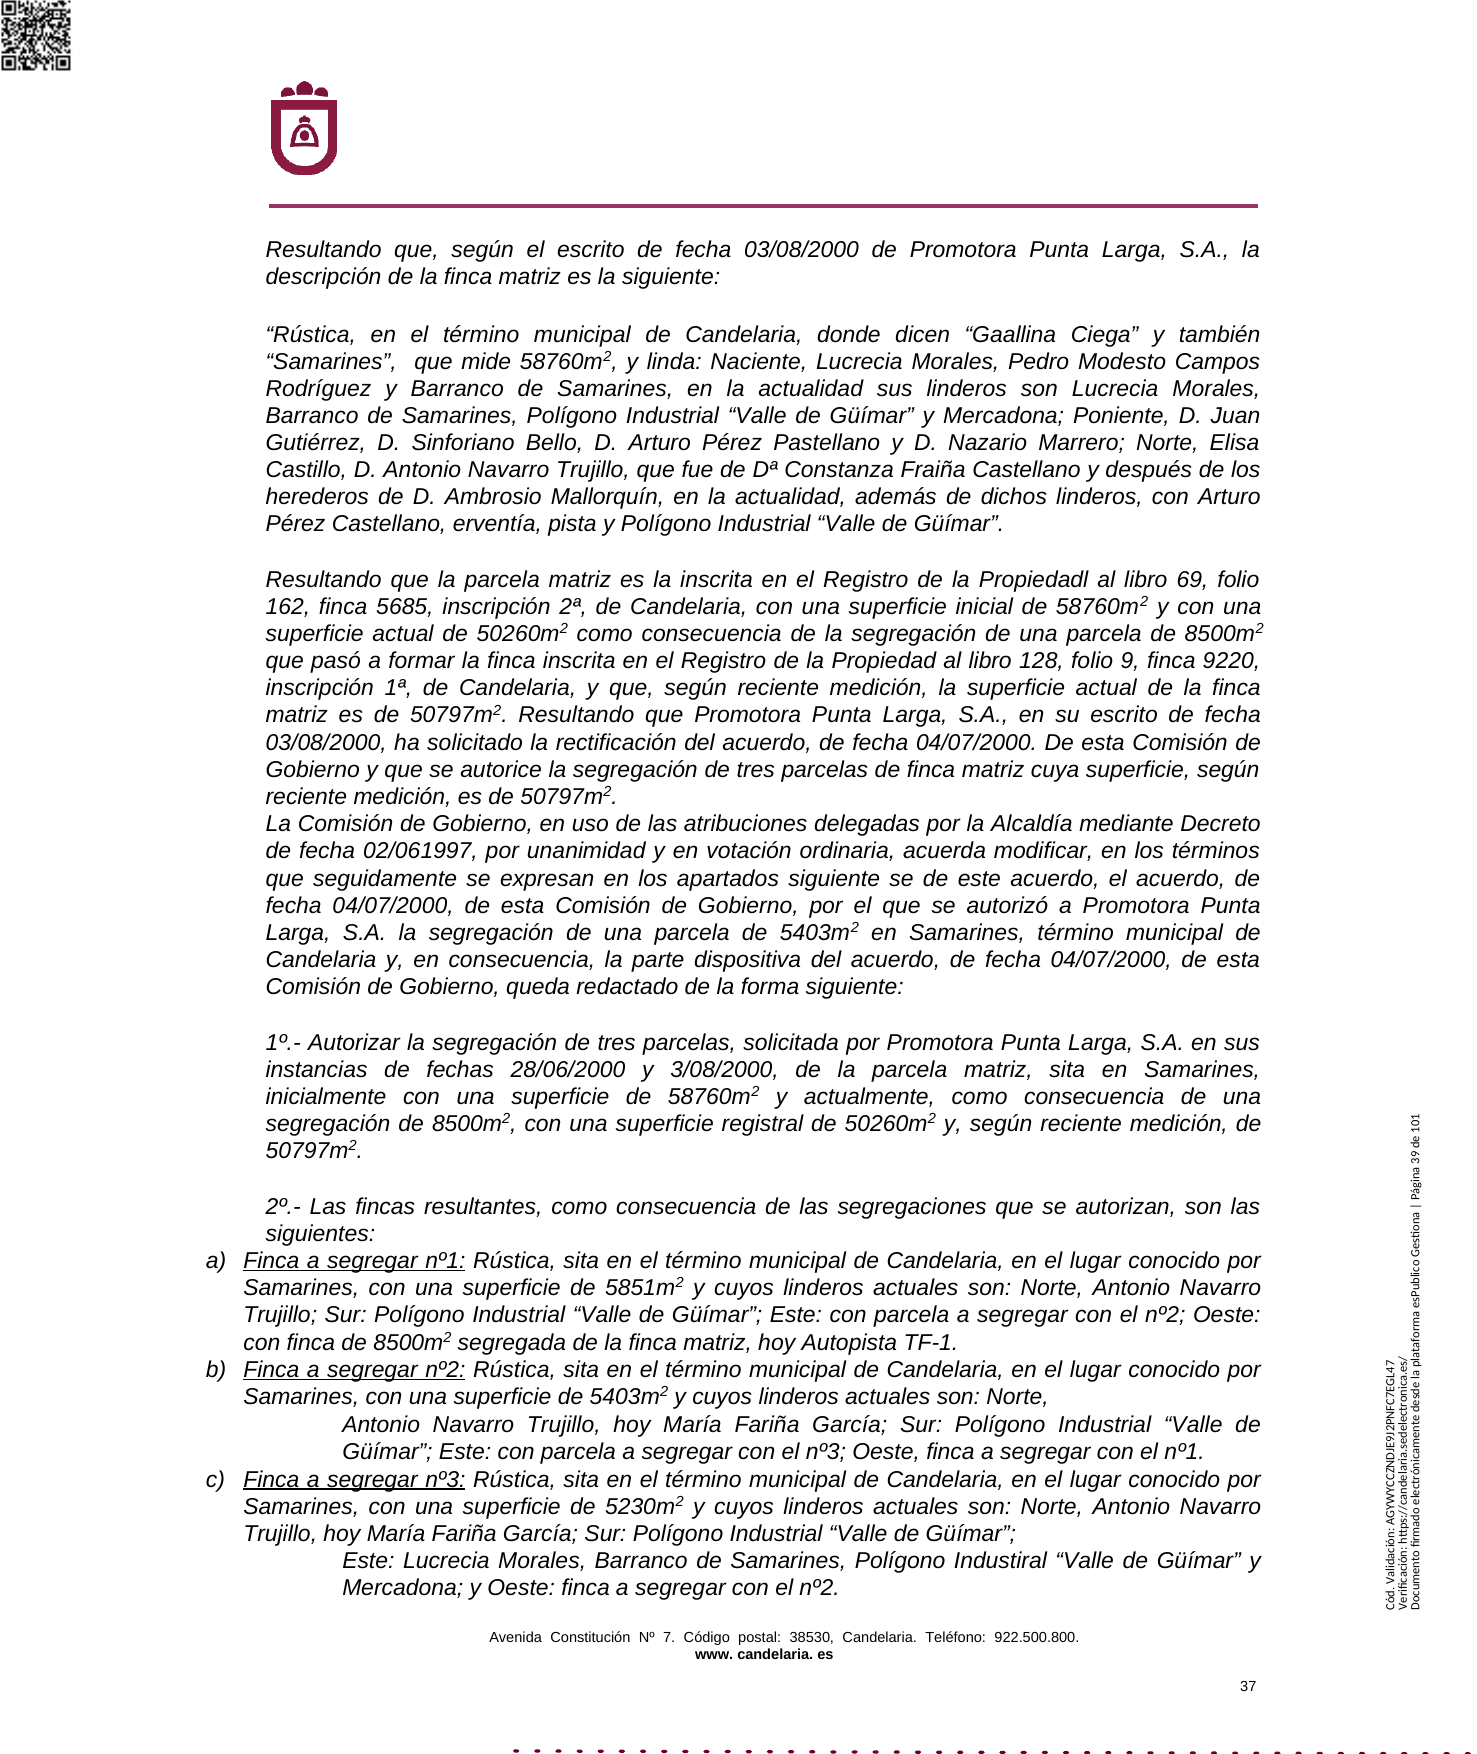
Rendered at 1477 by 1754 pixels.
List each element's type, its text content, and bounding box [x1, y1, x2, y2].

text La Comisión de Gobierno, en uso de las atribuciones delegadas por la Alcaldía mediante Decreto de fecha 02/061997, por unanimidad y en votación ordinaria, acuerda modificar, en los términos que seguidamente se expresan en los apartados siguiente se de este acuerdo, el acuerdo, de fecha 04/07/2000, de esta Comisión de Gobierno, por el que se autorizó a Promotora Punta Larga, S.A. la segregación de una parcela de 5403m2 en Samarines, término municipal de Candelaria y, en consecuencia, la parte dispositiva del acuerdo, de fecha 04/07/2000, de esta Comisión de Gobierno, queda redactado de la forma siguiente: [265, 810, 1263, 999]
text “Rústica, en el término municipal de Candelaria, donde dicen “Gaallina Ciega” y también “Samarines”, que mide 58760m2, y linda: Naciente, Lucrecia Morales, Pedro Modesto Campos Rodríguez y Barranco de Samarines, en la actualidad sus linderos son Lucrecia Morales, Barranco de Samarines, Polígono Industrial “Valle de Güímar” y Mercadona; Poniente, D. Juan Gutiérrez, D. Sinforiano Bello, D. Arturo Pérez Pastellano y D. Nazario Marrero; Norte, Elisa Castillo, D. Antonio Navarro Trujillo, que fue de Dª Constanza Fraiña Castellano y después de los herederos de D. Ambrosio Mallorquín, en la actualidad, además de dichos linderos, con Arturo Pérez Castellano, erventía, pista y Polígono Industrial “Valle de Güímar”. [265, 321, 1263, 537]
text Resultando que la parcela matriz es la inscrita en el Registro de la Propiedadl al libro 69, folio 162, finca 5685, inscripción 2ª, de Candelaria, con una superficie inicial de 58760m2 y con una superficie actual de 50260m2 como consecuencia de la segregación de una parcela de 8500m2 que pasó a formar la finca inscrita en el Registro de la Propiedad al libro 128, folio 9, finca 9220, inscripción 1ª, de Candelaria, y que, según reciente medición, la superficie actual de la finca matriz es de 50797m2. Resultando que Promotora Punta Larga, S.A., en su escrito de fecha 03/08/2000, ha solicitado la rectificación del acuerdo, de fecha 04/07/2000. De esta Comisión de Gobierno y que se autorice la segregación de tres parcelas de finca matriz cuya superficie, según reciente medición, es de 50797m2. [265, 566, 1263, 809]
text 2º.- Las fincas resultantes, como consecuencia de las segregaciones que se autorizan, son las siguientes: [265, 1193, 1263, 1246]
list Finca a segregar nº3: Rústica, sita en el término municipal de Candelaria, en el lugar conocido por Samarines, con una superficie de 5230m2 y cuyos linderos actuales son: Norte, Antonio Navarro Trujillo, hoy María Fariña García; Sur: Polígono Industrial “Valle de Güímar”; [206, 1466, 1263, 1546]
text 1º.- Autorizar la segregación de tres parcelas, solicitada por Promotora Punta Larga, S.A. en sus instancias de fechas 28/06/2000 y 3/08/2000, de la parcela matriz, sita en Samarines, inicialmente con una superficie de 58760m2 y actualmente, como consecuencia de una segregación de 8500m2, con una superficie registral de 50260m2 y, según reciente medición, de 50797m2. [265, 1028, 1263, 1163]
text Antonio Navarro Trujillo, hoy María Fariña García; Sur: Polígono Industrial “Valle de Güímar”; Este: con parcela a segregar con el nº3; Oeste, finca a segregar con el nº1. [342, 1411, 1263, 1464]
text Este: Lucrecia Morales, Barranco de Samarines, Polígono Industiral “Valle de Güímar” y Mercadona; y Oeste: finca a segregar con el nº2. [342, 1547, 1263, 1601]
text Resultando que, según el escrito de fecha 03/08/2000 de Promotora Punta Larga, S.A., la descripción de la finca matriz es la siguiente: [265, 236, 1263, 290]
list Finca a segregar nº2: Rústica, sita en el término municipal de Candelaria, en el lugar conocido por Samarines, con una superficie de 5403m2 y cuyos linderos actuales son: Norte, [206, 1356, 1263, 1409]
list Finca a segregar nº1: Rústica, sita en el término municipal de Candelaria, en el lugar conocido por Samarines, con una superficie de 5851m2 y cuyos linderos actuales son: Norte, Antonio Navarro Trujillo; Sur: Polígono Industrial “Valle de Güímar”; Este: con parcela a segregar con el nº2; Oeste: con finca de 8500m2 segregada de la finca matriz, hoy Autopista TF-1. [206, 1247, 1263, 1355]
